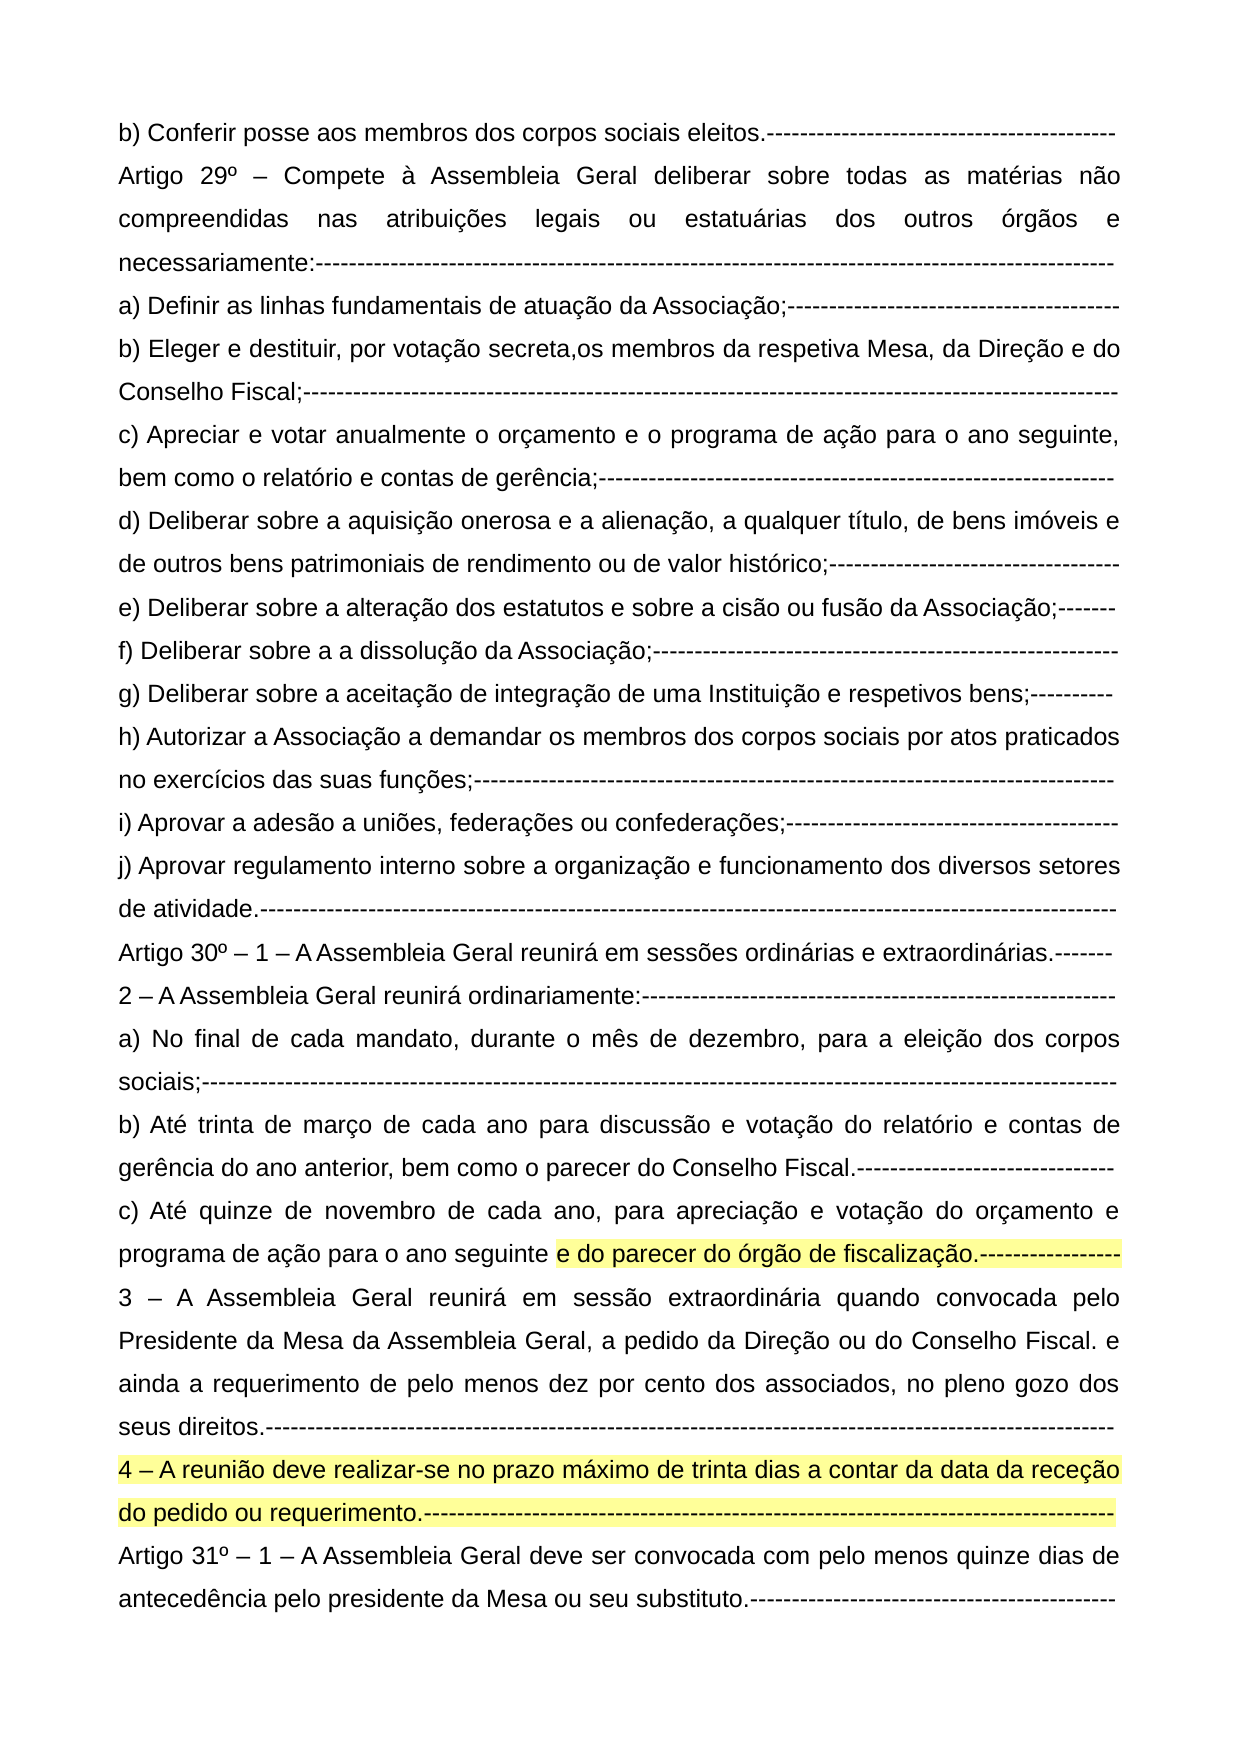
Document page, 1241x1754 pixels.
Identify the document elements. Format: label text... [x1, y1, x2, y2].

text Artigo 30º – 1 – A Assembleia Geral reunirá em sessões ordinárias e extraordinárias.------- [118, 937, 1122, 966]
text c) Até quinze de novembro de cada ano, para apreciação e votação do orçamento e programa de ação para o ano seguinte e do parecer do órgão de fiscalização.----------------- [118, 1196, 1122, 1268]
text e) Deliberar sobre a alteração dos estatutos e sobre a cisão ou fusão da Associação;------- [118, 592, 1122, 621]
text d) Deliberar sobre a aquisição onerosa e a alienação, a qualquer título, de bens imóveis e de outros bens patrimoniais de rendimento ou de valor histórico;----------------------------------- [118, 506, 1122, 578]
text 4 – A reunião deve realizar-se no prazo máximo de trinta dias a contar da data da receção do pedido ou requerimento.----------------------------------------------------------------------------------- [118, 1455, 1122, 1527]
text Artigo 31º – 1 – A Assembleia Geral deve ser convocada com pelo menos quinze dias de antecedência pelo presidente da Mesa ou seu substituto.-------------------------------------------- [118, 1541, 1122, 1613]
text a) No final de cada mandato, durante o mês de dezembro, para a eleição dos corpos sociais;-------------------------------------------------------------------------------------------------------------- [118, 1024, 1122, 1096]
text 2 – A Assembleia Geral reunirá ordinariamente:--------------------------------------------------------- [118, 981, 1122, 1009]
text b) Conferir posse aos membros dos corpos sociais eleitos.------------------------------------------ [118, 118, 1122, 147]
text f) Deliberar sobre a a dissolução da Associação;-------------------------------------------------------- [118, 636, 1122, 664]
text h) Autorizar a Associação a demandar os membros dos corpos sociais por atos praticados no exercícios das suas funções;----------------------------------------------------------------------------- [118, 722, 1122, 794]
text b) Até trinta de março de cada ano para discussão e votação do relatório e contas de gerência do ano anterior, bem como o parecer do Conselho Fiscal.------------------------------- [118, 1110, 1122, 1182]
text Artigo 29º – Compete à Assembleia Geral deliberar sobre todas as matérias não compreendidas nas atribuições legais ou estatuárias dos outros órgãos e necessariamente:------------------------------------------------------------------------------------------------ [118, 161, 1122, 276]
text g) Deliberar sobre a aceitação de integração de uma Instituição e respetivos bens;---------- [118, 679, 1122, 707]
text i) Aprovar a adesão a uniões, federações ou confederações;---------------------------------------- [118, 808, 1122, 837]
text c) Apreciar e votar anualmente o orçamento e o programa de ação para o ano seguinte, bem como o relatório e contas de gerência;-------------------------------------------------------------- [118, 420, 1122, 492]
text a) Definir as linhas fundamentais de atuação da Associação;---------------------------------------- [118, 291, 1122, 319]
text j) Aprovar regulamento interno sobre a organização e funcionamento dos diversos setores de atividade.------------------------------------------------------------------------------------------------------- [118, 851, 1122, 923]
text 3 – A Assembleia Geral reunirá em sessão extraordinária quando convocada pelo Presidente da Mesa da Assembleia Geral, a pedido da Direção ou do Conselho Fiscal. e ainda a requerimento de pelo menos dez por cento dos associados, no pleno gozo dos seus direitos.------------------------------------------------------------------------------------------------------ [118, 1282, 1122, 1441]
text b) Eleger e destituir, por votação secreta,os membros da respetiva Mesa, da Direção e do Conselho Fiscal;-------------------------------------------------------------------------------------------------- [118, 334, 1122, 406]
